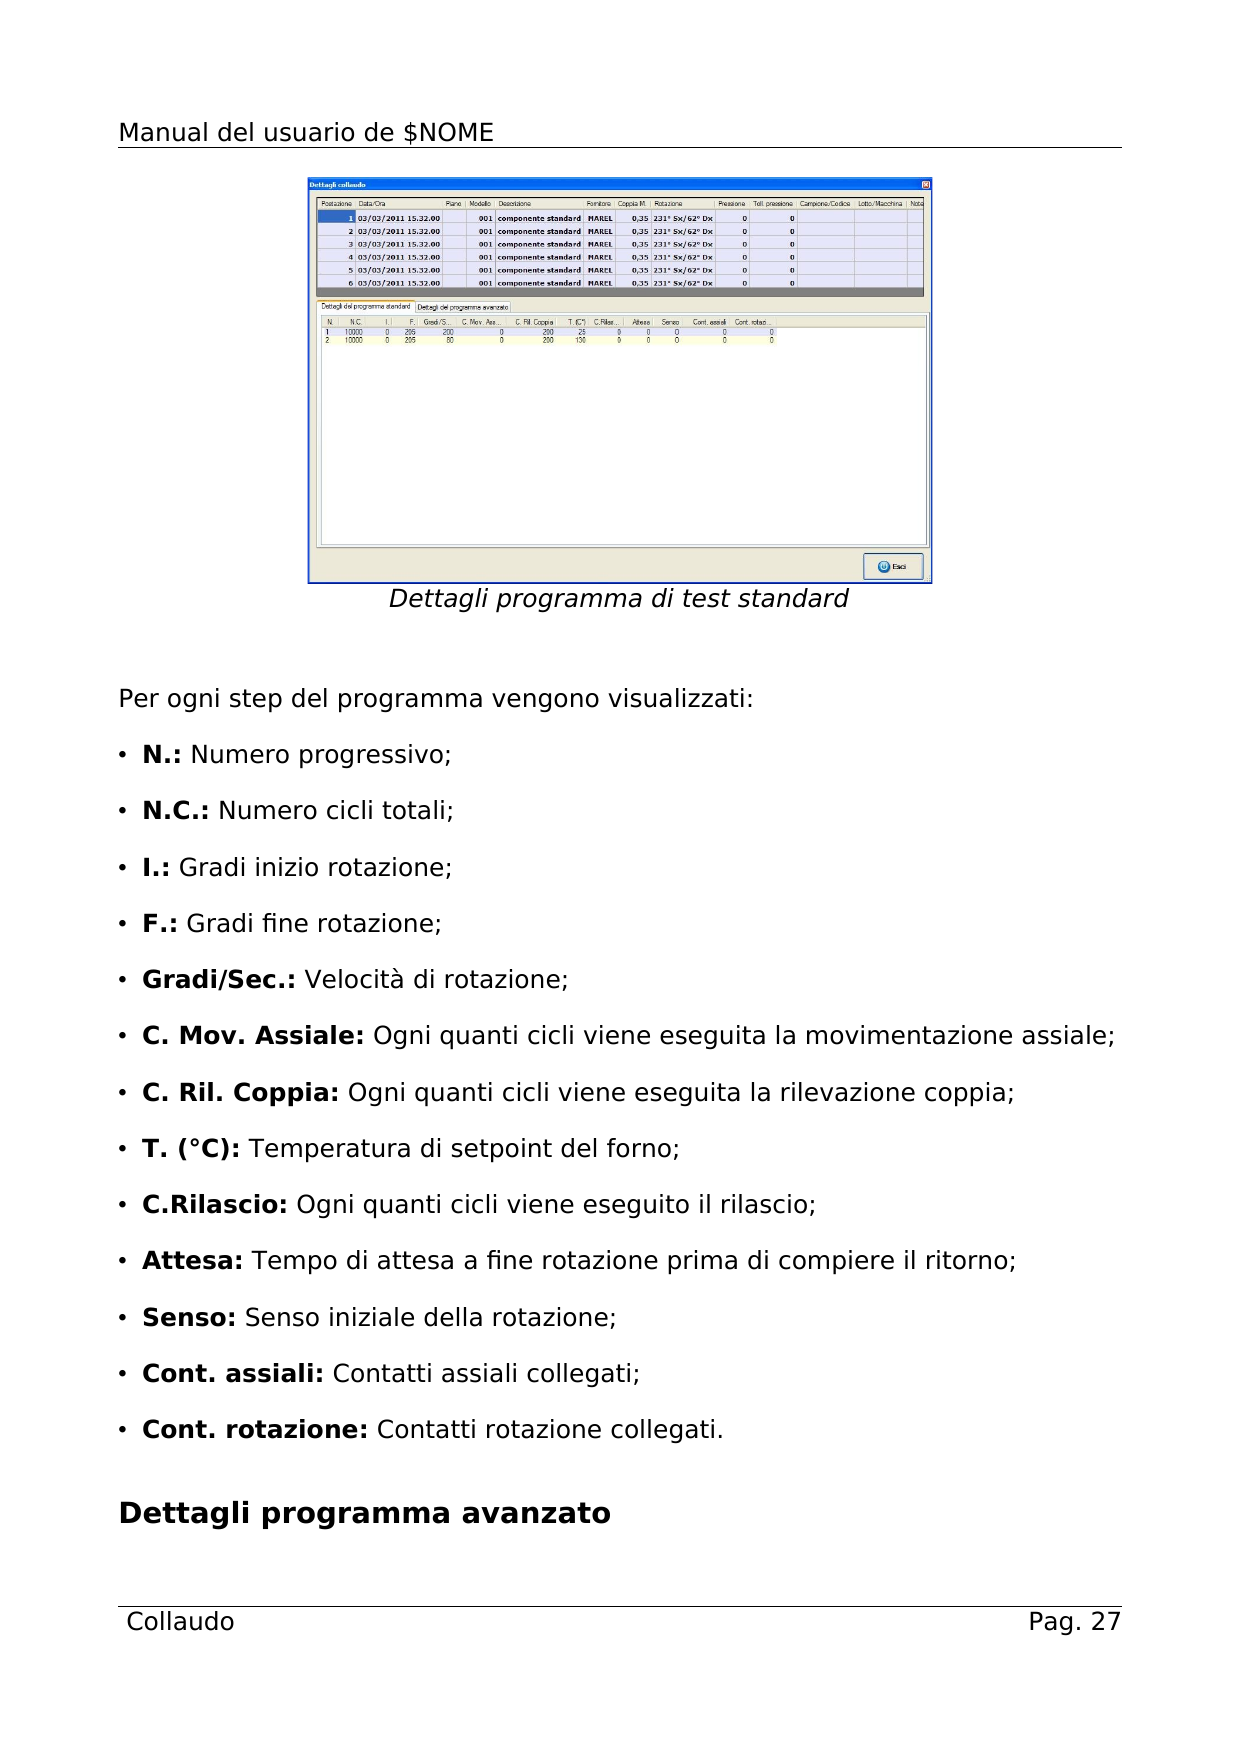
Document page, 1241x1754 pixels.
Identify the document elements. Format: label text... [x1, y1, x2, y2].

list Gradi/Sec.: Velocità di rotazione; [118, 965, 1122, 994]
picture [307, 177, 933, 584]
text Dettagli programma di test standard [308, 584, 933, 613]
list Attesa: Tempo di attesa a fine rotazione prima di compiere il ritorno; [118, 1247, 1122, 1276]
list F.: Gradi fine rotazione; [118, 909, 1122, 938]
list Senso: Senso iniziale della rotazione; [118, 1303, 1122, 1332]
text Per ogni step del programma vengono visualizzati: [118, 684, 1122, 713]
list C. Ril. Coppia: Ogni quanti cicli viene eseguita la rilevazione coppia; [118, 1078, 1122, 1107]
list Cont. assiali: Contatti assiali collegati; [118, 1359, 1122, 1388]
subtitle Dettagli programma avanzato [118, 1497, 1122, 1531]
list T. (°C): Temperatura di setpoint del forno; [118, 1134, 1122, 1163]
list Cont. rotazione: Contatti rotazione collegati. [118, 1415, 1122, 1444]
list N.C.: Numero cicli totali; [118, 797, 1122, 826]
list N.: Numero progressivo; [118, 740, 1122, 769]
list I.: Gradi inizio rotazione; [118, 853, 1122, 882]
list C. Mov. Assiale: Ogni quanti cicli viene eseguita la movimentazione assiale; [118, 1022, 1122, 1051]
list C.Rilascio: Ogni quanti cicli viene eseguito il rilascio; [118, 1190, 1122, 1219]
